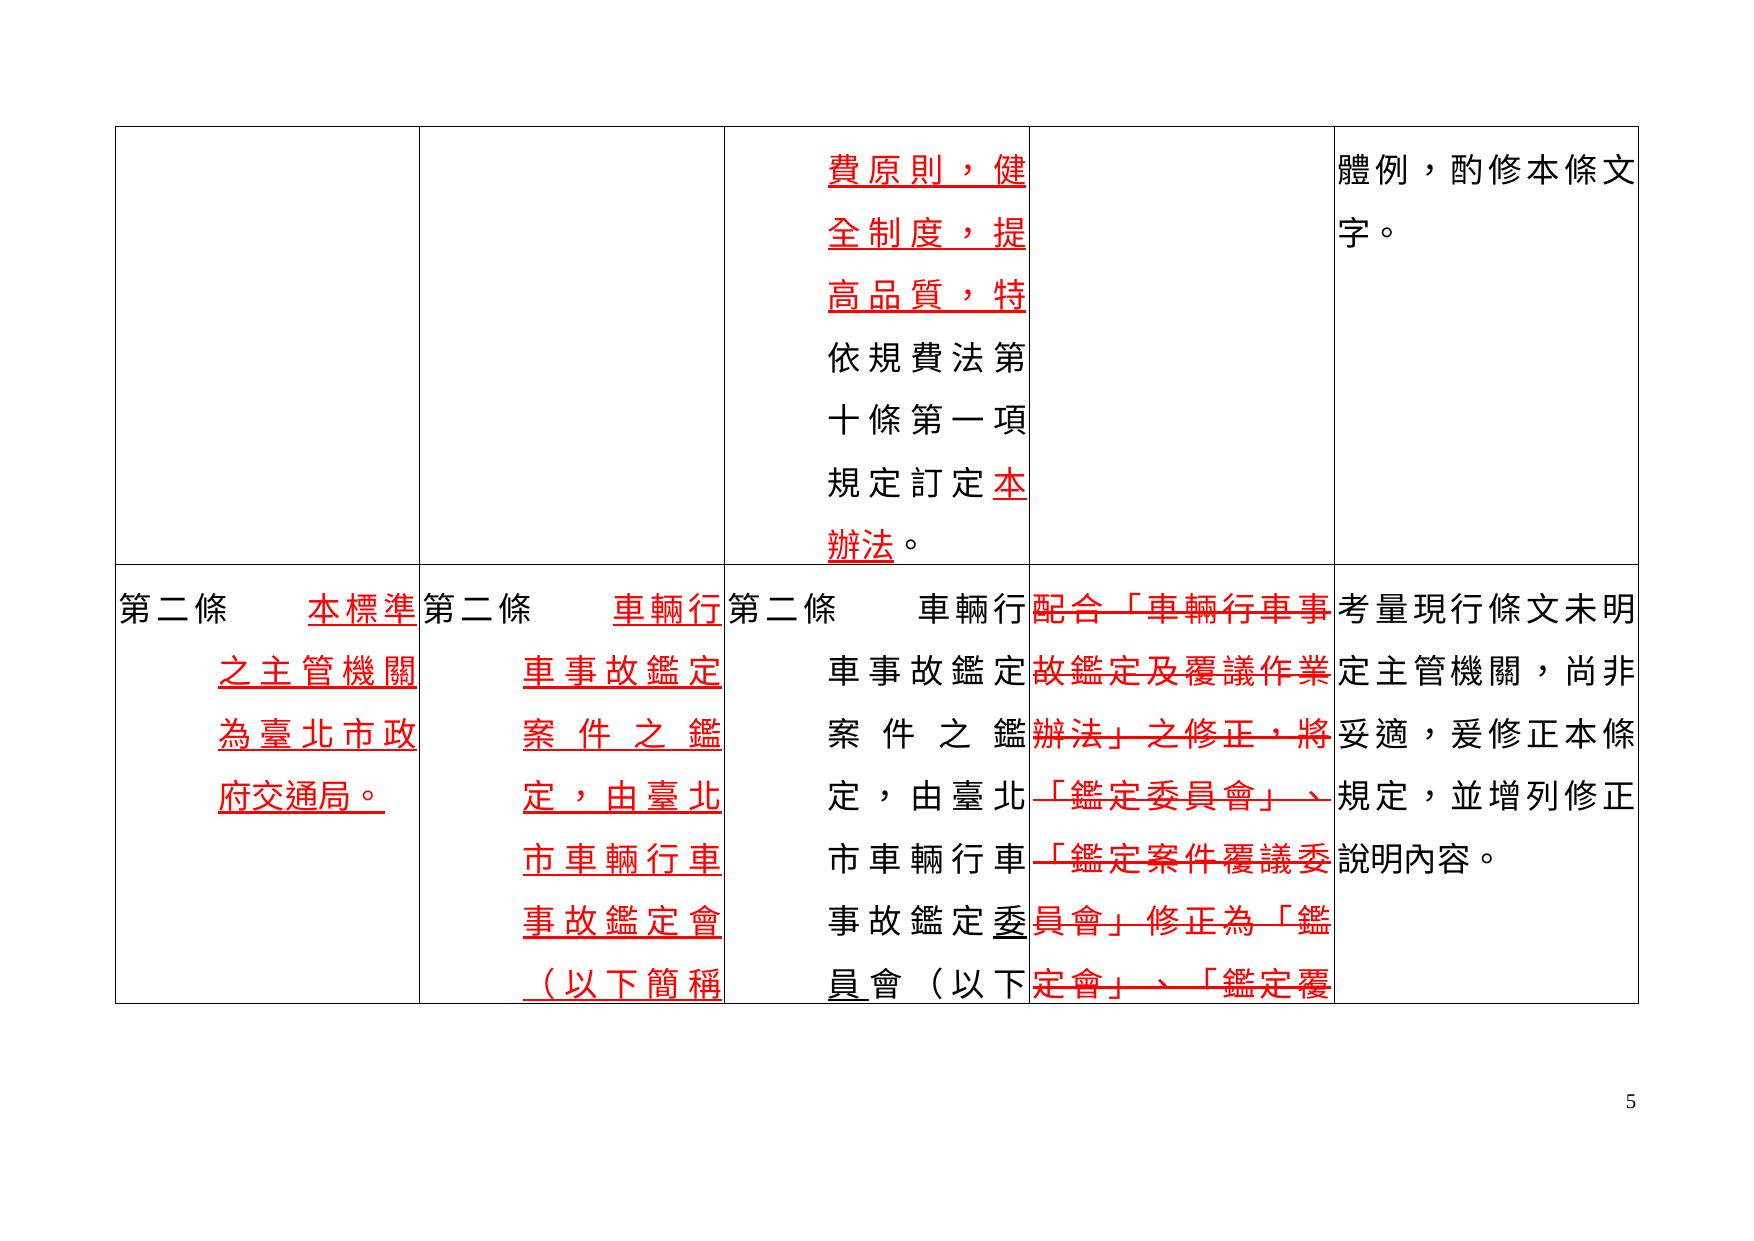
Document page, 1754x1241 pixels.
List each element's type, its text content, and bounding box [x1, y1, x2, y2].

table_cell 體例，酌修本條文字。 [1335, 127, 1638, 564]
table_cell [116, 127, 419, 564]
table_cell 第二條 本標準之主管機關為臺北市政府交通局。 [116, 565, 419, 1003]
table_cell [420, 127, 724, 564]
table_cell 配合「車輛行車事故鑑定及覆議作業辦法」之修正，將「鑑定委員會」、「鑑定案件覆議委員會」修正為「鑑定會」、「鑑定覆 [1030, 565, 1334, 1003]
table_cell 第二條 車輛行車事故鑑定案件之鑑定，由臺北市車輛行車事故鑑定會（以下簡稱 [420, 565, 724, 1003]
table_cell 考量現行條文未明定主管機關，尚非妥適，爰修正本條規定，並增列修正說明內容。 [1335, 565, 1638, 1003]
table_cell [1030, 127, 1334, 564]
table_cell 第二條 車輛行車事故鑑定案件之鑑定，由臺北市車輛行車事故鑑定委員會（以下 [725, 565, 1029, 1003]
table_cell 費原則，健全制度，提高品質，特依規費法第十條第一項規定訂定本辦法。 [725, 127, 1029, 564]
